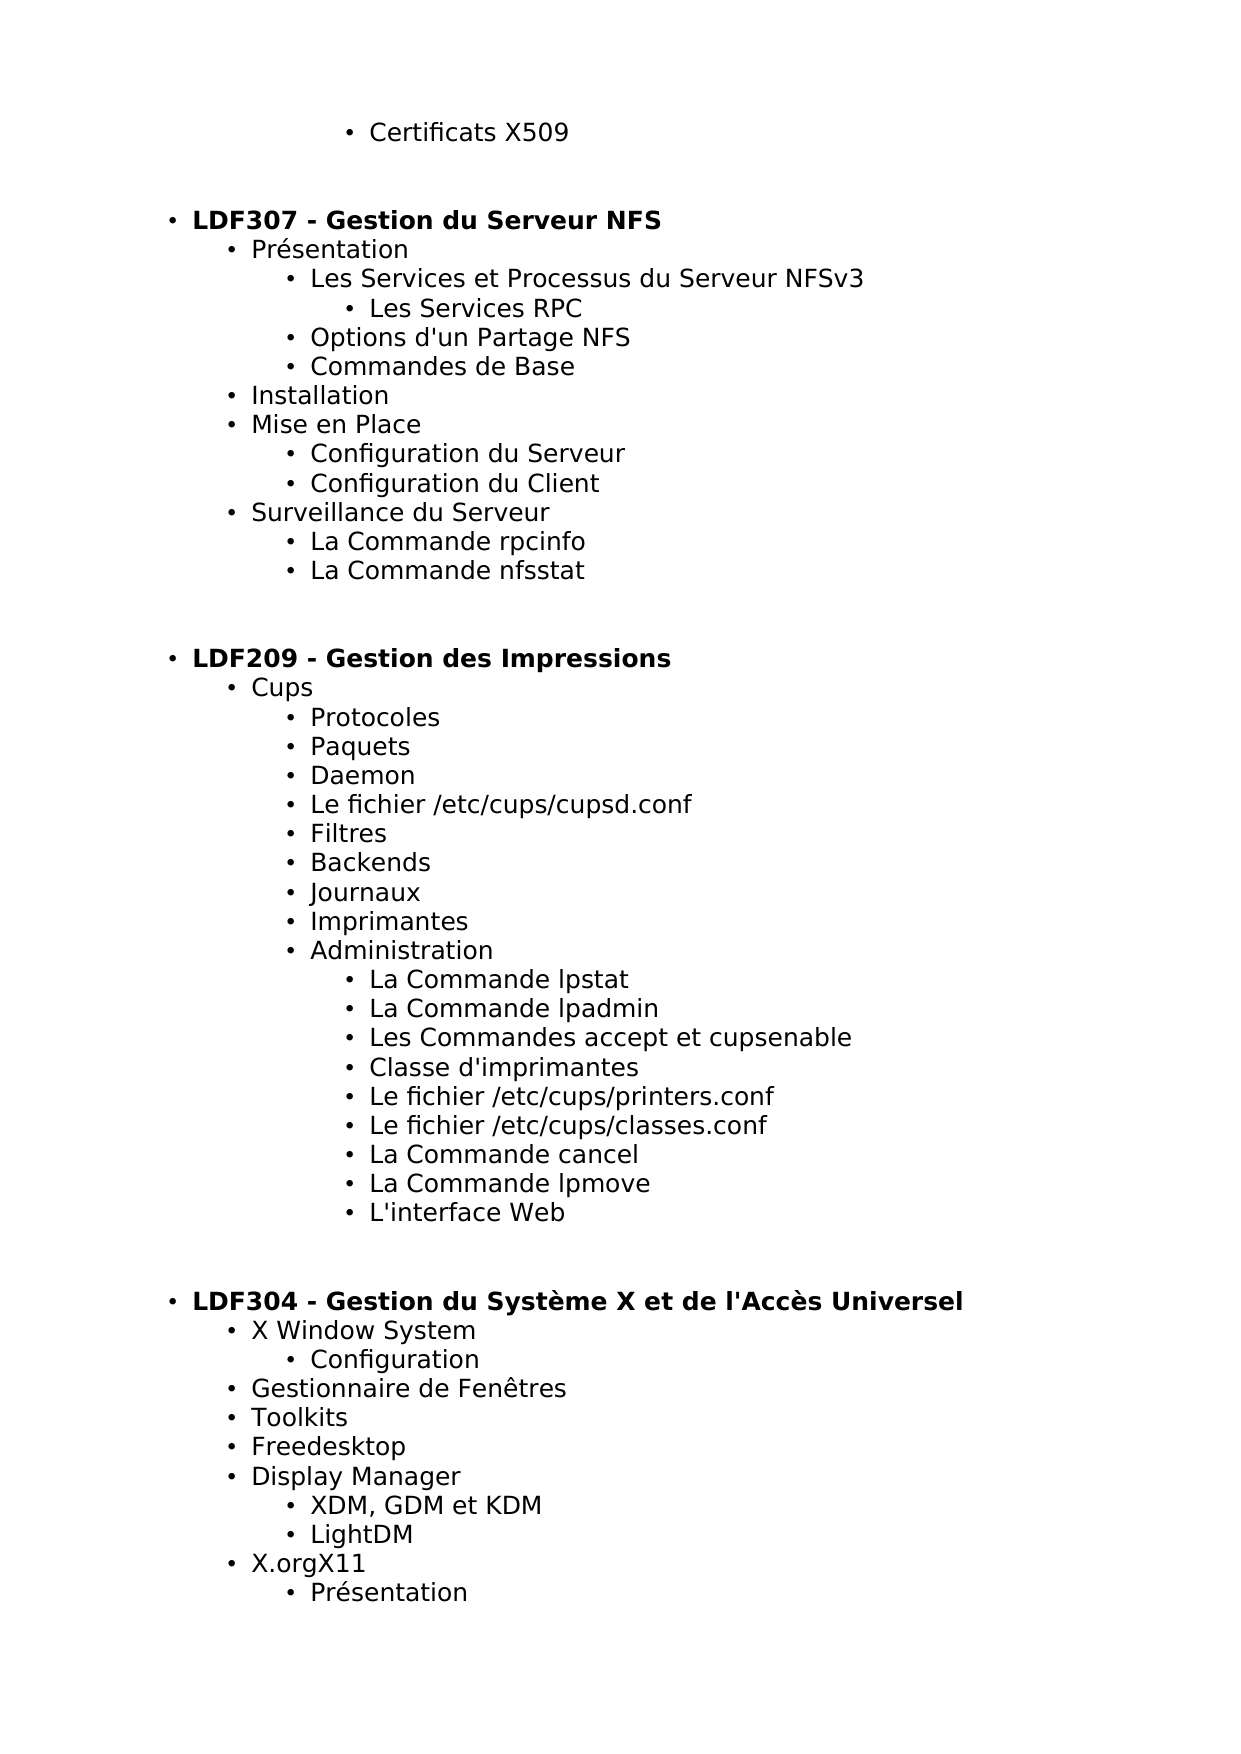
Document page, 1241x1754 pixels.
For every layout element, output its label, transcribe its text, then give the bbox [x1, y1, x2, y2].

list Les Commandes accept et cupsenable [354, 1023, 1122, 1053]
list Daemon [295, 761, 1122, 790]
list LightDM [295, 1520, 1122, 1549]
list LDF209 - Gestion des Impressions [177, 644, 1122, 673]
list L'interface Web [354, 1198, 1122, 1228]
list X.orgX11 [236, 1549, 1122, 1578]
list Mise en Place [236, 410, 1122, 439]
list Le fichier /etc/cups/classes.conf [354, 1111, 1122, 1140]
list Présentation [236, 235, 1122, 264]
list La Commande nfsstat [295, 556, 1122, 585]
list La Commande lpstat [354, 965, 1122, 994]
list Options d'un Partage NFS [295, 323, 1122, 352]
list Configuration du Client [295, 469, 1122, 498]
list Journaux [295, 878, 1122, 907]
list Freedesktop [236, 1432, 1122, 1462]
list Le fichier /etc/cups/printers.conf [354, 1082, 1122, 1111]
list Les Services RPC [354, 294, 1122, 323]
list Filtres [295, 819, 1122, 848]
list LDF304 - Gestion du Système X et de l'Accès Universel [177, 1287, 1122, 1316]
list Surveillance du Serveur [236, 498, 1122, 527]
list La Commande cancel [354, 1140, 1122, 1169]
list La Commande lpadmin [354, 994, 1122, 1023]
list Commandes de Base [295, 352, 1122, 381]
list Gestionnaire de Fenêtres [236, 1374, 1122, 1403]
list Classe d'imprimantes [354, 1053, 1122, 1082]
list Protocoles [295, 703, 1122, 732]
list Administration [295, 936, 1122, 965]
list Le fichier /etc/cups/cupsd.conf [295, 790, 1122, 819]
list Certificats X509 [354, 118, 1122, 147]
list Display Manager [236, 1462, 1122, 1491]
list Installation [236, 381, 1122, 410]
list LDF307 - Gestion du Serveur NFS [177, 206, 1122, 235]
list Cups [236, 673, 1122, 703]
list X Window System [236, 1316, 1122, 1345]
list XDM, GDM et KDM [295, 1491, 1122, 1520]
list Toolkits [236, 1403, 1122, 1432]
list Backends [295, 848, 1122, 878]
list La Commande lpmove [354, 1169, 1122, 1198]
list Présentation [295, 1578, 1122, 1607]
list Configuration du Serveur [295, 439, 1122, 469]
list Configuration [295, 1345, 1122, 1374]
list Imprimantes [295, 907, 1122, 936]
list Les Services et Processus du Serveur NFSv3 [295, 264, 1122, 294]
list La Commande rpcinfo [295, 527, 1122, 556]
list Paquets [295, 732, 1122, 761]
